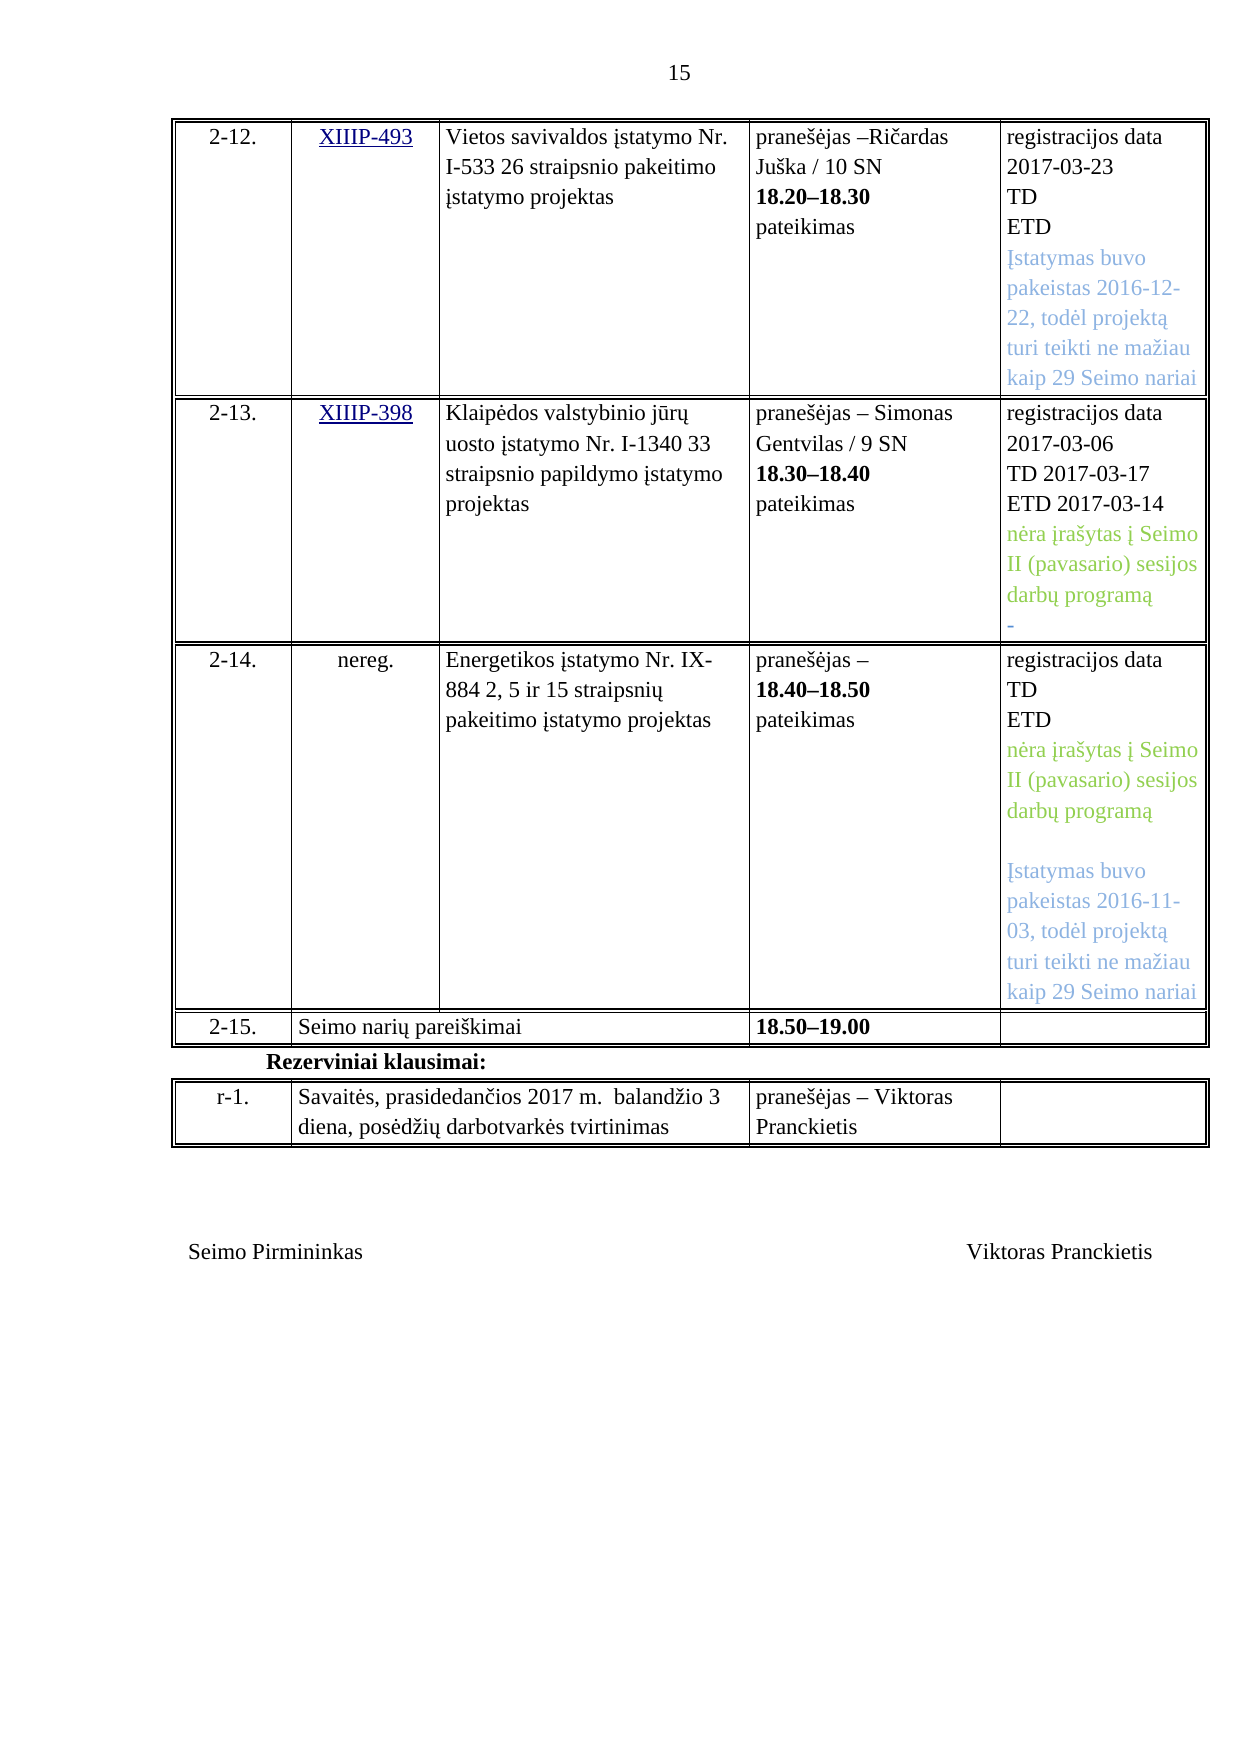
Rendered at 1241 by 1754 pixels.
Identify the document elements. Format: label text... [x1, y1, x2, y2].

table_cell Seimo narių pareiškimai [292, 1013, 749, 1043]
table_cell [1001, 1013, 1205, 1043]
table_cell Klaipėdos valstybinio jūrų uosto įstatymo Nr. I-1340 33 straipsnio papildymo įstatymo projektas [440, 400, 749, 641]
table_cell 2-14. [176, 646, 291, 1008]
table_cell registracijos data 2017-03-23 TD ETD Įstatymas buvo pakeistas 2016-12-22, todėl projektą turi teikti ne mažiau kaip 29 Seimo nariai [1001, 123, 1205, 395]
table_header Savaitės, prasidedančios 2017 m. balandžio 3 diena, posėdžių darbotvarkės tvirtinimas [292, 1083, 749, 1143]
table_cell 2-13. [176, 400, 291, 641]
table_cell 18.50–19.00 [750, 1013, 1000, 1043]
table_header [522, 1178, 897, 1305]
text Rezerviniai klausimai: [266, 1048, 1152, 1074]
table_header pranešėjas – Viktoras Pranckietis [750, 1083, 1000, 1143]
table_cell 2-12. [176, 123, 291, 395]
table_header r-1. [176, 1083, 291, 1143]
table_cell registracijos data 2017-03-06 TD 2017-03-17 ETD 2017-03-14 nėra įrašytas į Seimo II (pavasario) sesijos darbų programą - [1001, 400, 1205, 641]
table_cell Vietos savivaldos įstatymo Nr. I-533 26 straipsnio pakeitimo įstatymo projektas [440, 123, 749, 395]
table_cell XIIIP-493 [292, 123, 439, 395]
table_cell registracijos data TD ETD nėra įrašytas į Seimo II (pavasario) sesijos darbų programą Įstatymas buvo pakeistas 2016-11-03, todėl projektą turi teikti ne mažiau kaip 29 Seimo nariai [1001, 646, 1205, 1008]
table_cell 2-15. [176, 1013, 291, 1043]
table_header Viktoras Pranckietis [898, 1178, 1240, 1305]
table_cell Energetikos įstatymo Nr. IX-884 2, 5 ir 15 straipsnių pakeitimo įstatymo projektas [440, 646, 749, 1008]
table_cell XIIIP-398 [292, 400, 439, 641]
table_header [1001, 1083, 1205, 1143]
table_cell pranešėjas – Simonas Gentvilas / 9 SN 18.30–18.40 pateikimas [750, 400, 1000, 641]
table_cell pranešėjas – 18.40–18.50 pateikimas [750, 646, 1000, 1008]
table_cell pranešėjas –Ričardas Juška / 10 SN 18.20–18.30 pateikimas [750, 123, 1000, 395]
table_header Seimo Pirmininkas [177, 1178, 522, 1305]
table_cell nereg. [292, 646, 439, 1008]
